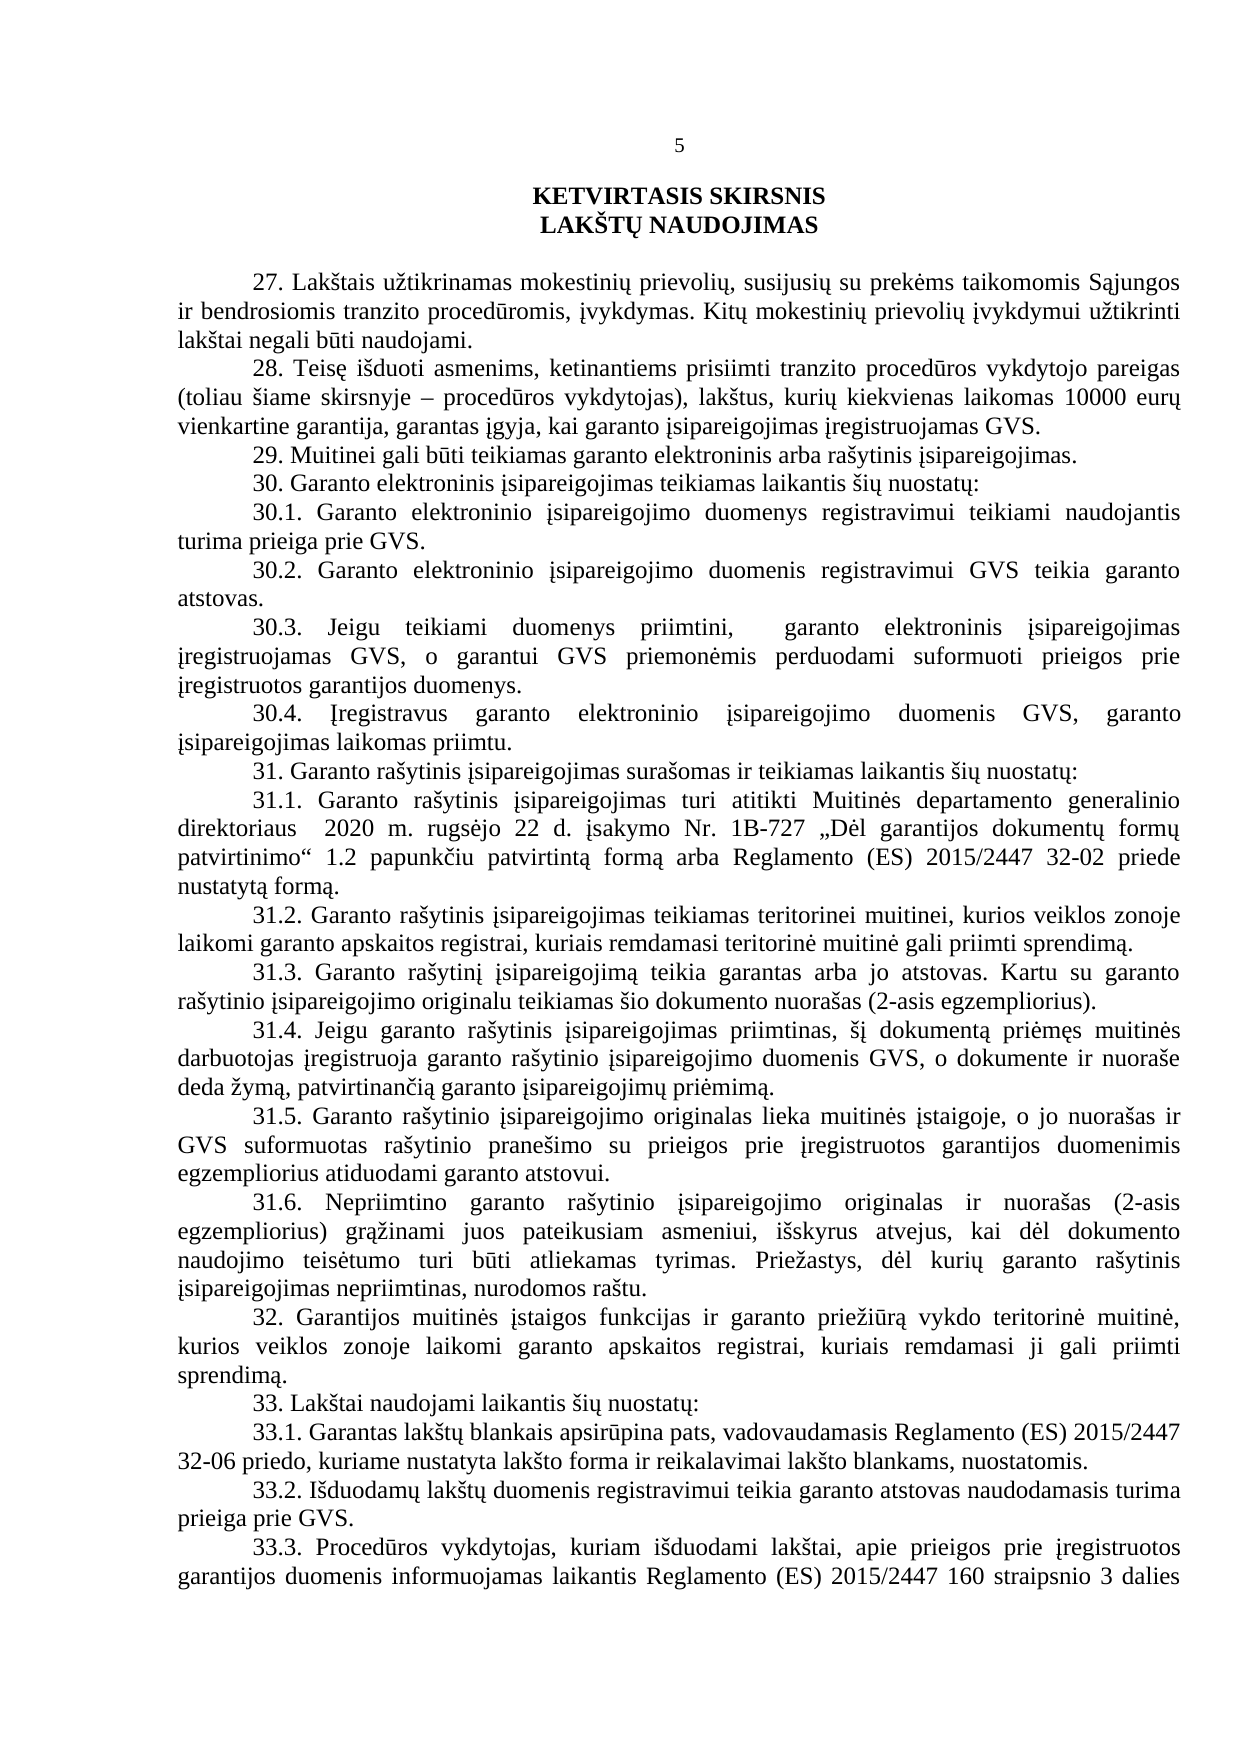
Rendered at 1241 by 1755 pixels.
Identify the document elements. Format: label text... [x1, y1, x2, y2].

text LAKŠTŲ NAUDOJIMAS [177, 210, 1181, 238]
text 30.4. Įregistravus garanto elektroninio įsipareigojimo duomenis GVS, garanto įsipareigojimas laikomas priimtu. [177, 698, 1181, 756]
text KETVIRTASIS SKIRSNIS [177, 181, 1181, 210]
text 31. Garanto rašytinis įsipareigojimas surašomas ir teikiamas laikantis šių nuostatų: [177, 756, 1181, 785]
text 30.1. Garanto elektroninio įsipareigojimo duomenys registravimui teikiami naudojantis turima prieiga prie GVS. [177, 497, 1181, 555]
text 31.2. Garanto rašytinis įsipareigojimas teikiamas teritorinei muitinei, kurios veiklos zonoje laikomi garanto apskaitos registrai, kuriais remdamasi teritorinė muitinė gali priimti sprendimą. [177, 900, 1181, 957]
text 33.3. Procedūros vykdytojas, kuriam išduodami lakštai, apie prieigos prie įregistruotos garantijos duomenis informuojamas laikantis Reglamento (ES) 2015/2447 160 straipsnio 3 dalies [177, 1532, 1181, 1590]
text 32. Garantijos muitinės įstaigos funkcijas ir garanto priežiūrą vykdo teritorinė muitinė, kurios veiklos zonoje laikomi garanto apskaitos registrai, kuriais remdamasi ji gali priimti sprendimą. [177, 1302, 1181, 1388]
text 31.6. Nepriimtino garanto rašytinio įsipareigojimo originalas ir nuorašas (2-asis egzempliorius) grąžinami juos pateikusiam asmeniui, išskyrus atvejus, kai dėl dokumento naudojimo teisėtumo turi būti atliekamas tyrimas. Priežastys, dėl kurių garanto rašytinis įsipareigojimas nepriimtinas, nurodomos raštu. [177, 1187, 1181, 1302]
text 33. Lakštai naudojami laikantis šių nuostatų: [177, 1388, 1181, 1417]
text 31.1. Garanto rašytinis įsipareigojimas turi atitikti Muitinės departamento generalinio direktoriaus 2020 m. rugsėjo 22 d. įsakymo Nr. 1B-727 „Dėl garantijos dokumentų formų patvirtinimo“ 1.2 papunkčiu patvirtintą formą arba Reglamento (ES) 2015/2447 32-02 priede nustatytą formą. [177, 785, 1181, 900]
text 33.1. Garantas lakštų blankais apsirūpina pats, vadovaudamasis Reglamento (ES) 2015/2447 32-06 priedo, kuriame nustatyta lakšto forma ir reikalavimai lakšto blankams, nuostatomis. [177, 1417, 1181, 1475]
text 31.3. Garanto rašytinį įsipareigojimą teikia garantas arba jo atstovas. Kartu su garanto rašytinio įsipareigojimo originalu teikiamas šio dokumento nuorašas (2-asis egzempliorius). [177, 957, 1181, 1015]
text 31.4. Jeigu garanto rašytinis įsipareigojimas priimtinas, šį dokumentą priėmęs muitinės darbuotojas įregistruoja garanto rašytinio įsipareigojimo duomenis GVS, o dokumente ir nuoraše deda žymą, patvirtinančią garanto įsipareigojimų priėmimą. [177, 1015, 1181, 1101]
text 29. Muitinei gali būti teikiamas garanto elektroninis arba rašytinis įsipareigojimas. [177, 440, 1181, 468]
text 27. Lakštais užtikrinamas mokestinių prievolių, susijusių su prekėms taikomomis Sąjungos ir bendrosiomis tranzito procedūromis, įvykdymas. Kitų mokestinių prievolių įvykdymui užtikrinti lakštai negali būti naudojami. [177, 267, 1181, 353]
text 30. Garanto elektroninis įsipareigojimas teikiamas laikantis šių nuostatų: [177, 468, 1181, 497]
text 30.2. Garanto elektroninio įsipareigojimo duomenis registravimui GVS teikia garanto atstovas. [177, 555, 1181, 612]
text 33.2. Išduodamų lakštų duomenis registravimui teikia garanto atstovas naudodamasis turima prieiga prie GVS. [177, 1475, 1181, 1532]
text 28. Teisę išduoti asmenims, ketinantiems prisiimti tranzito procedūros vykdytojo pareigas (toliau šiame skirsnyje – procedūros vykdytojas), lakštus, kurių kiekvienas laikomas 10000 eurų vienkartine garantija, garantas įgyja, kai garanto įsipareigojimas įregistruojamas GVS. [177, 353, 1181, 440]
text 30.3. Jeigu teikiami duomenys priimtini, garanto elektroninis įsipareigojimas įregistruojamas GVS, o garantui GVS priemonėmis perduodami suformuoti prieigos prie įregistruotos garantijos duomenys. [177, 612, 1181, 698]
text 31.5. Garanto rašytinio įsipareigojimo originalas lieka muitinės įstaigoje, o jo nuorašas ir GVS suformuotas rašytinio pranešimo su prieigos prie įregistruotos garantijos duomenimis egzempliorius atiduodami garanto atstovui. [177, 1101, 1181, 1187]
